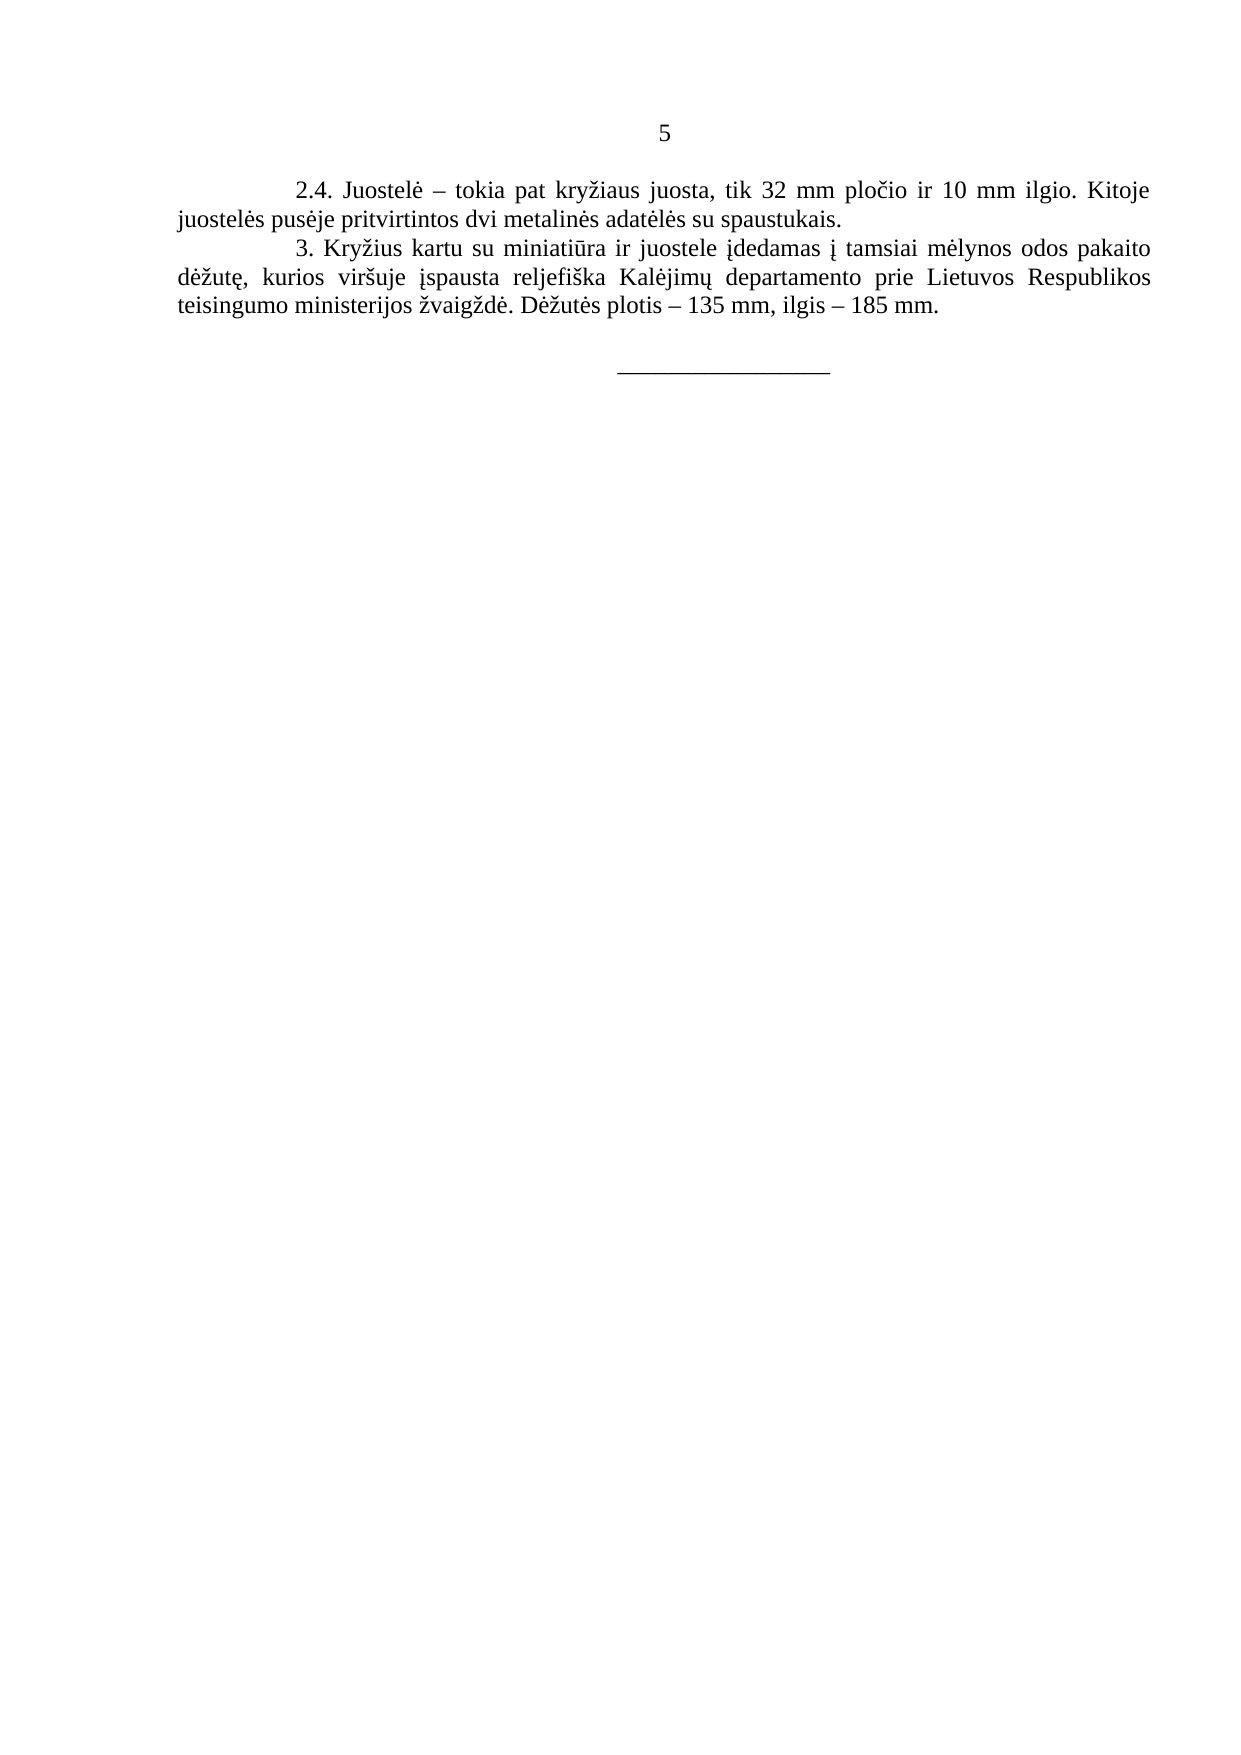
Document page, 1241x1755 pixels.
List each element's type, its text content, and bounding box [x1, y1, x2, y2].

text 3. Kryžius kartu su miniatiūra ir juostele įdedamas į tamsiai mėlynos odos pakaito dėžutę, kurios viršuje įspausta reljefiška Kalėjimų departamento prie Lietuvos Respublikos teisingumo ministerijos žvaigždė. Dėžutės plotis – 135 mm, ilgis – 185 mm. [177, 233, 1152, 319]
text _________________ [177, 348, 1152, 377]
text 2.4. Juostelė – tokia pat kryžiaus juosta, tik 32 mm pločio ir 10 mm ilgio. Kitoje juostelės pusėje pritvirtintos dvi metalinės adatėlės su spaustukais. [177, 176, 1152, 233]
